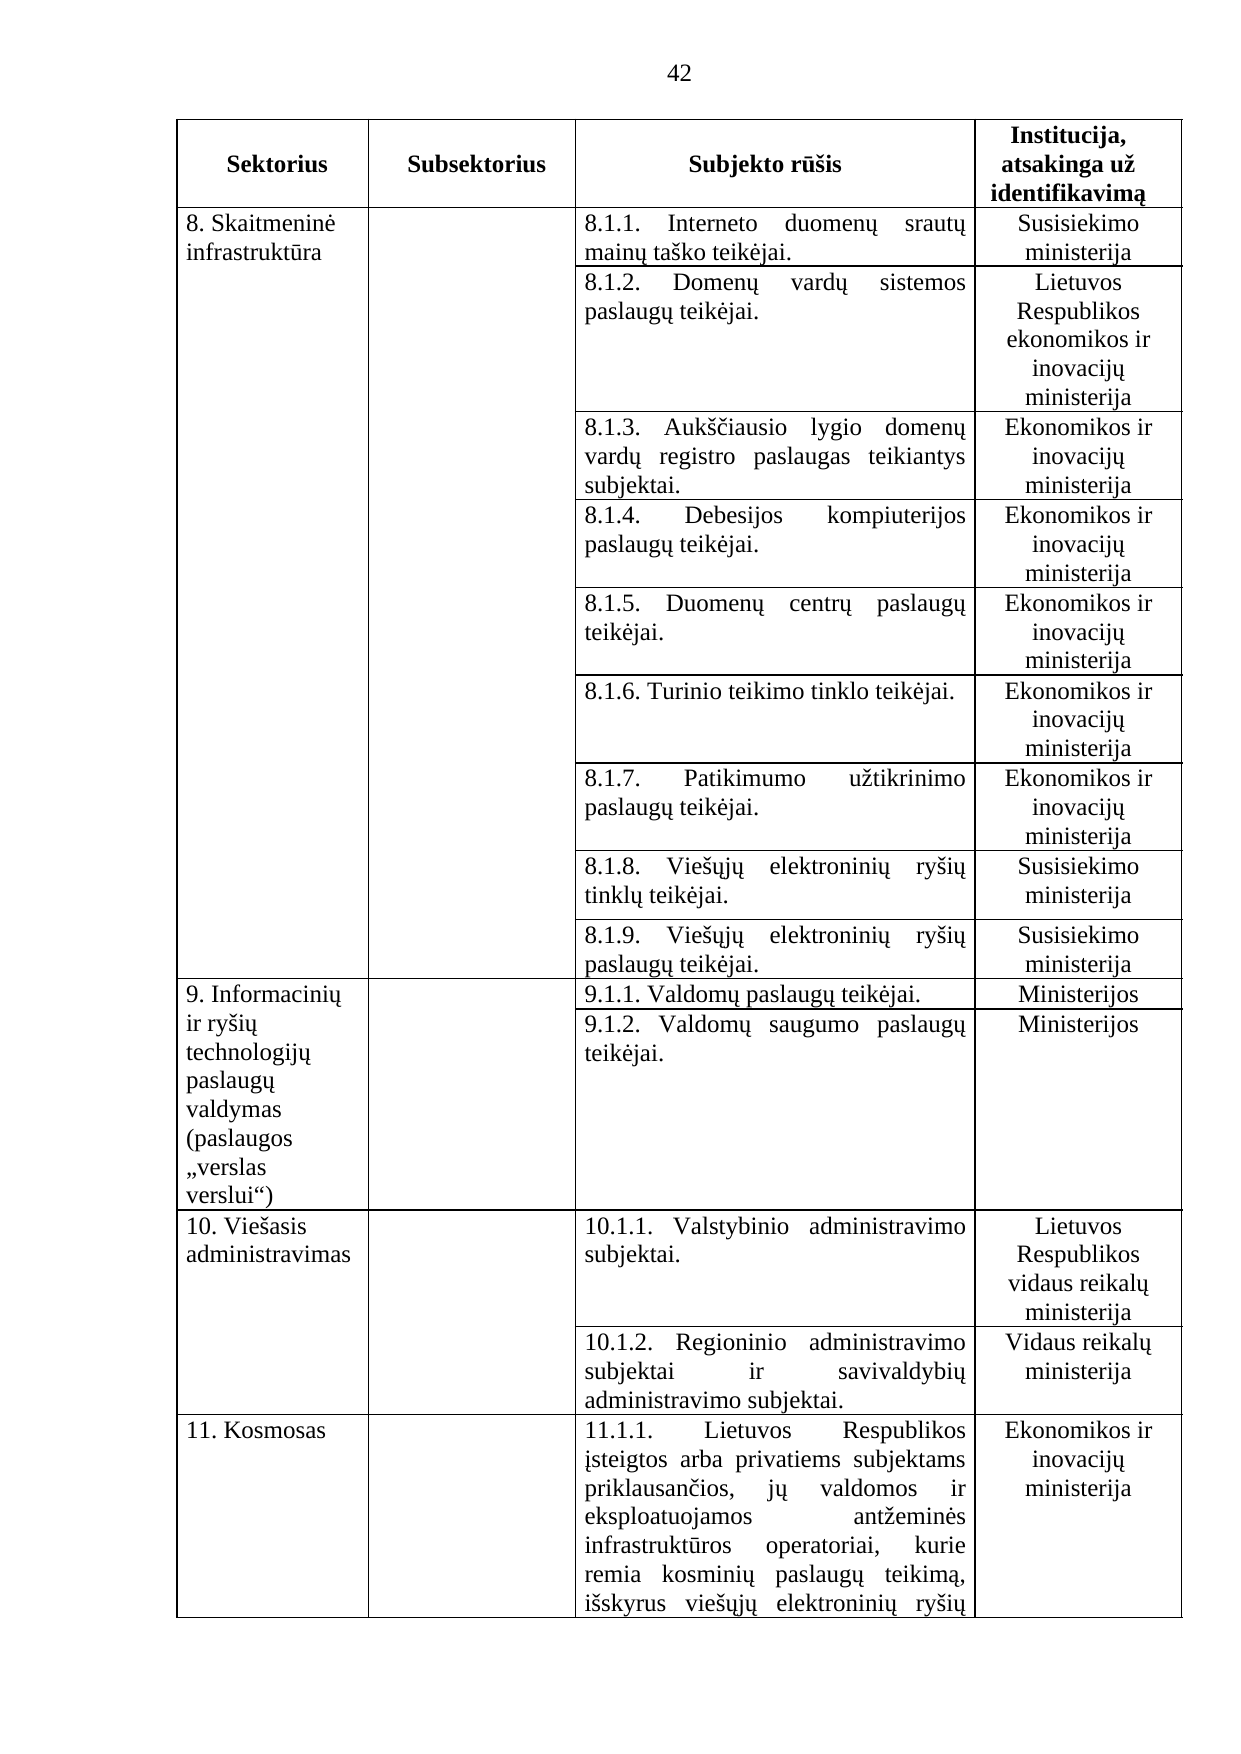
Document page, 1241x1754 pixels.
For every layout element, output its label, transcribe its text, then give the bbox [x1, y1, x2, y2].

table_cell 8.1.3. Aukščiausio lygio domenų vardų registro paslaugas teikiantys subjektai. [576, 412, 974, 498]
table_cell [369, 979, 575, 1209]
table_cell 8.1.1. Interneto duomenų srautų mainų taško teikėjai. [576, 208, 974, 265]
table_cell 10.1.2. Regioninio administravimo subjektai ir savivaldybių administravimo subjektai. [576, 1327, 974, 1413]
table_cell Susisiekimo ministerija [976, 208, 1181, 265]
table_cell Ekonomikos ir inovacijų ministerija [976, 588, 1181, 674]
table_cell Ministerijos [976, 979, 1181, 1008]
table_cell 9.1.1. Valdomų paslaugų teikėjai. [576, 979, 974, 1008]
table_cell Susisiekimo ministerija [976, 851, 1181, 918]
table_cell 11. Kosmosas [178, 1415, 368, 1616]
table_cell [369, 208, 575, 978]
table_cell Ekonomikos ir inovacijų ministerija [976, 1415, 1181, 1616]
table_cell 8. Skaitmeninė infrastruktūra [178, 208, 368, 978]
table_cell [369, 1211, 575, 1413]
table_cell 8.1.5. Duomenų centrų paslaugų teikėjai. [576, 588, 974, 674]
table_header Subsektorius [369, 120, 575, 206]
table_header Subjekto rūšis [576, 120, 974, 206]
table_cell Susisiekimo ministerija [976, 920, 1181, 978]
table_cell 8.1.6. Turinio teikimo tinklo teikėjai. [576, 676, 974, 762]
table_header Institucija, atsakinga už identifikavimą [976, 120, 1181, 206]
table_cell 8.1.7. Patikimumo užtikrinimo paslaugų teikėjai. [576, 764, 974, 850]
table_cell Vidaus reikalų ministerija [976, 1327, 1181, 1413]
table_cell 8.1.4. Debesijos kompiuterijos paslaugų teikėjai. [576, 500, 974, 586]
table_cell Ekonomikos ir inovacijų ministerija [976, 500, 1181, 586]
table_cell Ekonomikos ir inovacijų ministerija [976, 676, 1181, 762]
table_cell Ministerijos [976, 1010, 1181, 1209]
table_cell Lietuvos Respublikos vidaus reikalų ministerija [976, 1211, 1181, 1326]
table_cell Ekonomikos ir inovacijų ministerija [976, 764, 1181, 850]
table_cell 11.1.1. Lietuvos Respublikos įsteigtos arba privatiems subjektams priklausančios, jų valdomos ir eksploatuojamos antžeminės infrastruktūros operatoriai, kurie remia kosminių paslaugų teikimą, išskyrus viešųjų elektroninių ryšių [576, 1415, 974, 1616]
table_cell 8.1.2. Domenų vardų sistemos paslaugų teikėjai. [576, 267, 974, 411]
table_cell 8.1.8. Viešųjų elektroninių ryšių tinklų teikėjai. [576, 851, 974, 918]
table_cell 10.1.1. Valstybinio administravimo subjektai. [576, 1211, 974, 1326]
table_cell 9. Informacinių ir ryšių technologijų paslaugų valdymas (paslaugos „verslas verslui“) [178, 979, 368, 1209]
table_cell Ekonomikos ir inovacijų ministerija [976, 412, 1181, 498]
table_cell 8.1.9. Viešųjų elektroninių ryšių paslaugų teikėjai. [576, 920, 974, 978]
table_cell Lietuvos Respublikos ekonomikos ir inovacijų ministerija [976, 267, 1181, 411]
table_cell 9.1.2. Valdomų saugumo paslaugų teikėjai. [576, 1010, 974, 1209]
table_cell [369, 1415, 575, 1616]
table_cell 10. Viešasis administravimas [178, 1211, 368, 1413]
table_header Sektorius [178, 120, 368, 206]
